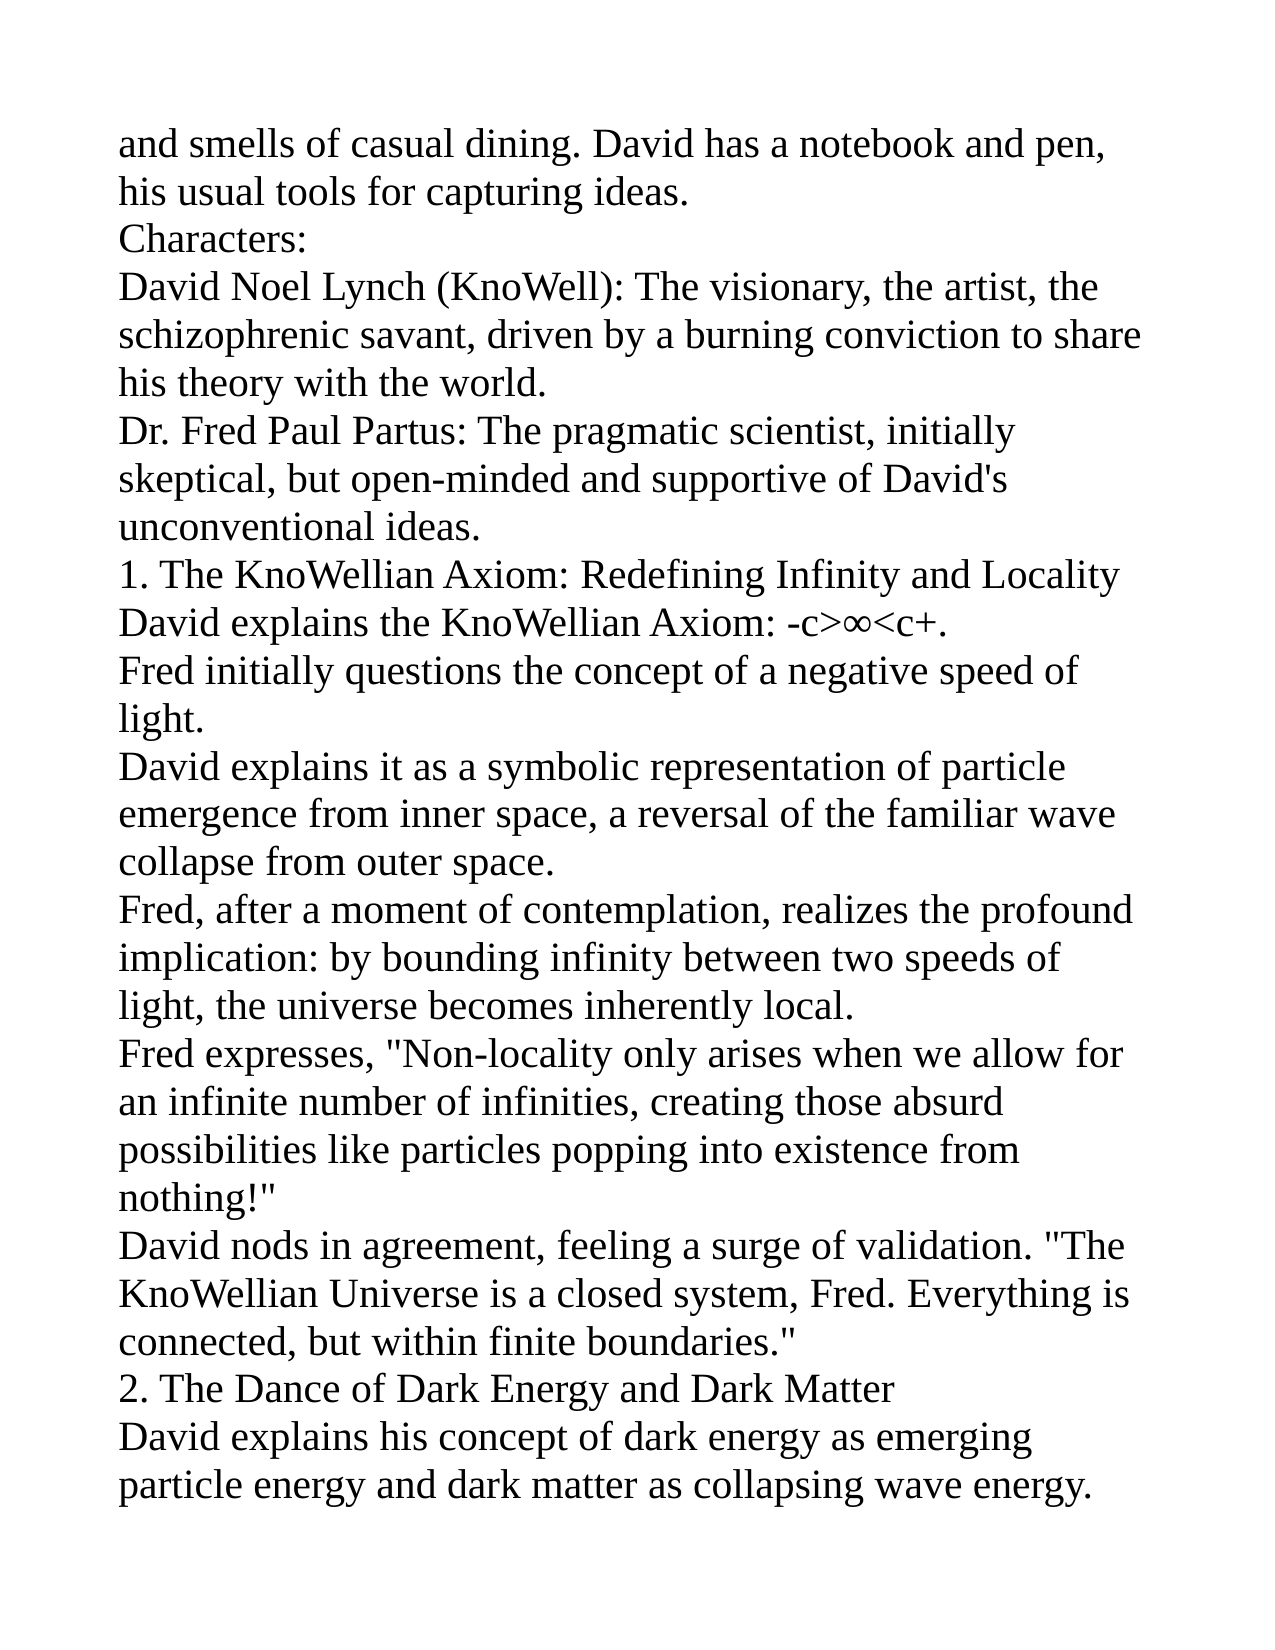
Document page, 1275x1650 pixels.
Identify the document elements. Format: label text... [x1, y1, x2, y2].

text Characters: [118, 214, 1157, 262]
text David explains it as a symbolic representation of particle emergence from inner space, a reversal of the familiar wave collapse from outer space. [118, 741, 1157, 885]
text 2. The Dance of Dark Energy and Dark Matter [118, 1364, 1157, 1412]
text David nods in agreement, feeling a surge of validation. "The KnoWellian Universe is a closed system, Fred. Everything is connected, but within finite boundaries." [118, 1220, 1157, 1364]
text Fred initially questions the concept of a negative speed of light. [118, 645, 1157, 741]
text 1. The KnoWellian Axiom: Redefining Infinity and Locality [118, 549, 1157, 597]
text Dr. Fred Paul Partus: The pragmatic scientist, initially skeptical, but open-minded and supportive of David's unconventional ideas. [118, 406, 1157, 549]
text Fred expresses, "Non-locality only arises when we allow for an infinite number of infinities, creating those absurd possibilities like particles popping into existence from nothing!" [118, 1028, 1157, 1220]
text David Noel Lynch (KnoWell): The visionary, the artist, the schizophrenic savant, driven by a burning conviction to share his theory with the world. [118, 262, 1157, 406]
text David explains the KnoWellian Axiom: -c>∞<c+. [118, 597, 1157, 645]
text and smells of casual dining. David has a notebook and pen, his usual tools for capturing ideas. [118, 118, 1157, 214]
text Fred, after a moment of contemplation, realizes the profound implication: by bounding infinity between two speeds of light, the universe becomes inherently local. [118, 885, 1157, 1028]
text David explains his concept of dark energy as emerging particle energy and dark matter as collapsing wave energy. [118, 1412, 1157, 1508]
